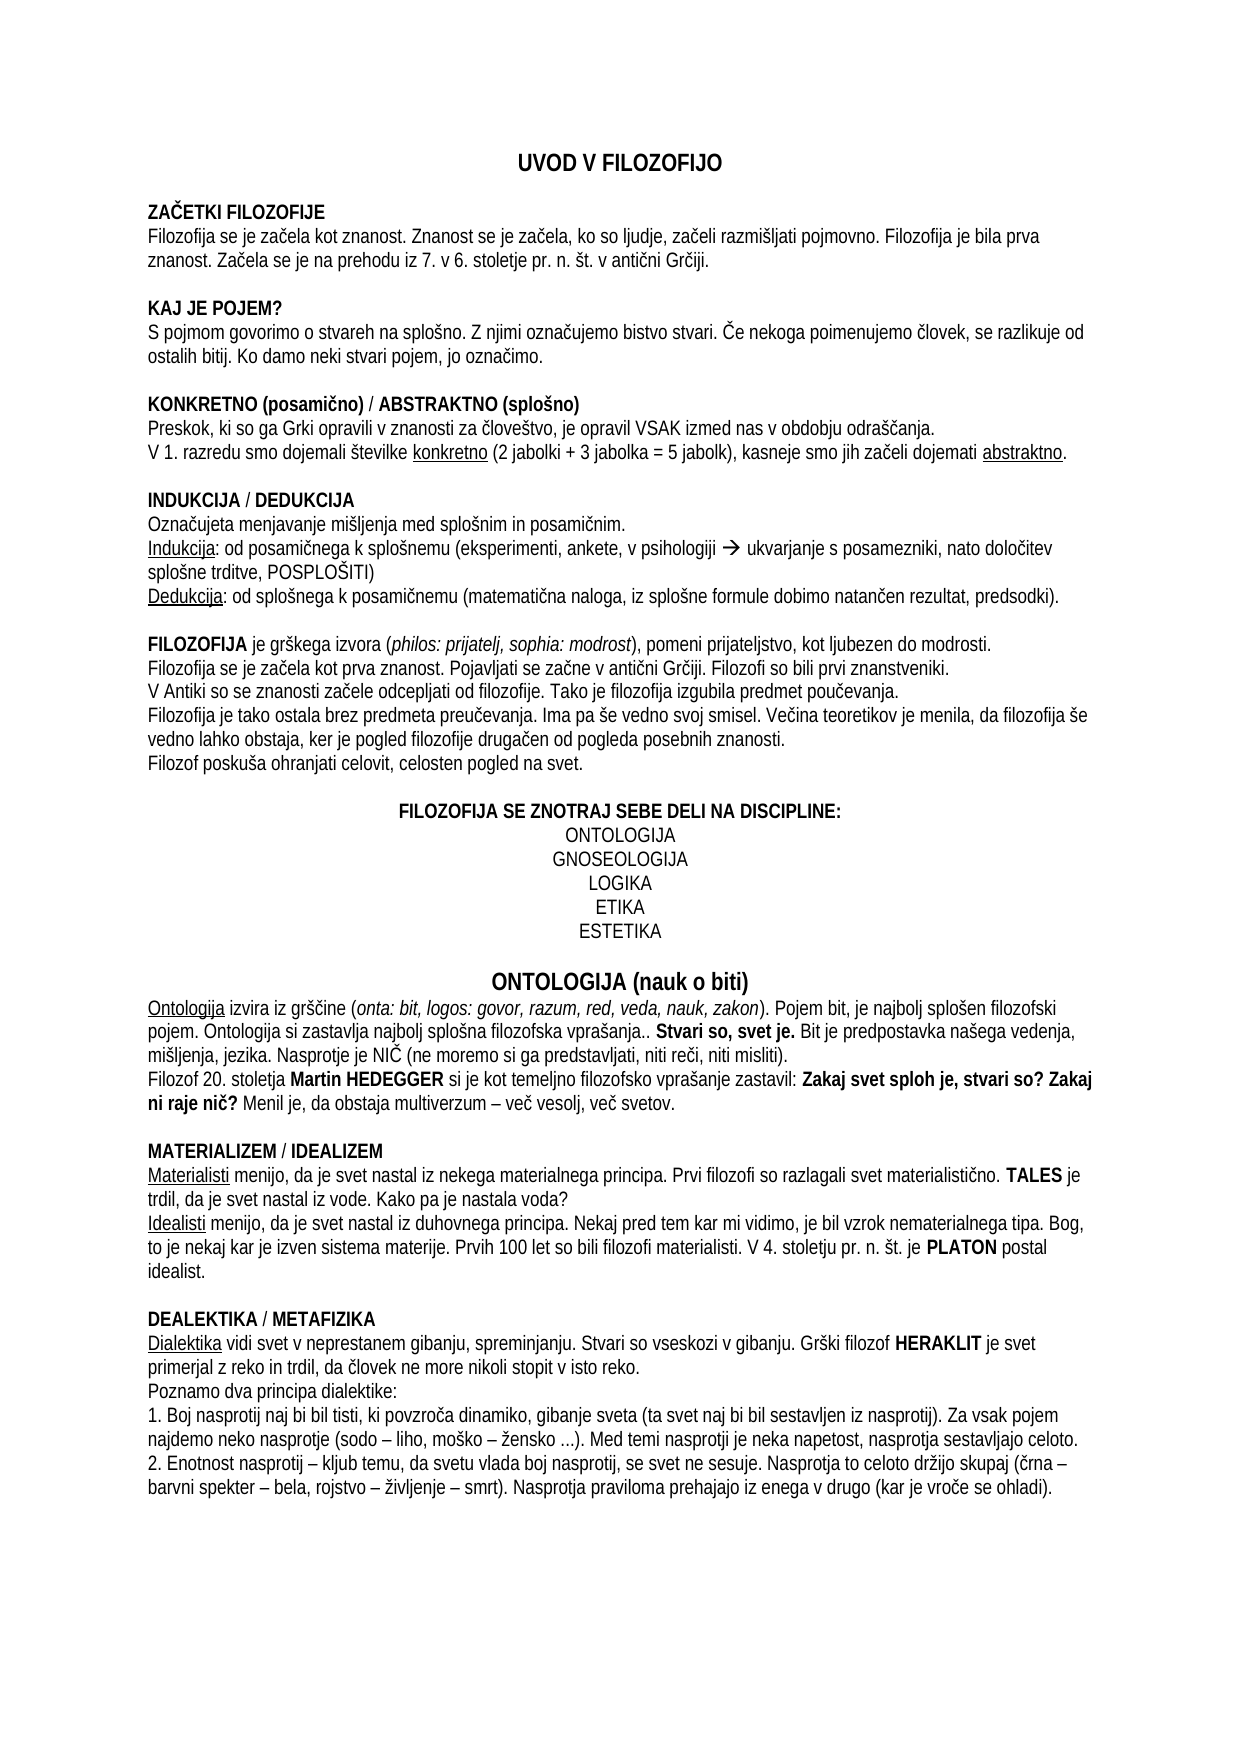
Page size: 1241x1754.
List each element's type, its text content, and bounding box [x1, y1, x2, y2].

text UVOD V FILOZOFIJO [148, 148, 1093, 176]
text Indukcija: od posamičnega k splošnemu (eksperimenti, ankete, v psihologiji  ukvarjanje s posamezniki, nato določitev splošne trditve, POSPLOŠITI) [148, 536, 1093, 583]
text S pojmom govorimo o stvareh na splošno. Z njimi označujemo bistvo stvari. Če nekoga poimenujemo človek, se razlikuje od ostalih bitij. Ko damo neki stvari pojem, jo označimo. [148, 320, 1093, 368]
text ONTOLOGIJA (nauk o biti) [148, 967, 1093, 996]
text FILOZOFIJA je grškega izvora (philos: prijatelj, sophia: modrost), pomeni prijateljstvo, kot ljubezen do modrosti. [148, 631, 1093, 655]
text LOGIKA [148, 871, 1093, 895]
text ESTETIKA [148, 919, 1093, 943]
text Preskok, ki so ga Grki opravili v znanosti za človeštvo, je opravil VSAK izmed nas v obdobju odraščanja. [148, 416, 1093, 440]
text Idealisti menijo, da je svet nastal iz duhovnega principa. Nekaj pred tem kar mi vidimo, je bil vzrok nematerialnega tipa. Bog, to je nekaj kar je izven sistema materije. Prvih 100 let so bili filozofi materialisti. V 4. stoletju pr. n. št. je PLATON postal idealist. [148, 1211, 1093, 1283]
text 1. Boj nasprotij naj bi bil tisti, ki povzroča dinamiko, gibanje sveta (ta svet naj bi bil sestavljen iz nasprotij). Za vsak pojem najdemo neko nasprotje (sodo – liho, moško – žensko ...). Med temi nasprotji je neka napetost, nasprotja sestavljajo celoto. [148, 1403, 1093, 1451]
text DEALEKTIKA / METAFIZIKA [148, 1307, 1093, 1331]
text Filozofija se je začela kot znanost. Znanost se je začela, ko so ljudje, začeli razmišljati pojmovno. Filozofija je bila prva znanost. Začela se je na prehodu iz 7. v 6. stoletje pr. n. št. v antični Grčiji. [148, 224, 1093, 272]
text KAJ JE POJEM? [148, 296, 1093, 320]
text KONKRETNO (posamično) / ABSTRAKTNO (splošno) [148, 392, 1093, 416]
text Filozof 20. stoletja Martin HEDEGGER si je kot temeljno filozofsko vprašanje zastavil: Zakaj svet sploh je, stvari so? Zakaj ni raje nič? Menil je, da obstaja multiverzum – več vesolj, več svetov. [148, 1067, 1093, 1115]
text ONTOLOGIJA [148, 823, 1093, 847]
text GNOSEOLOGIJA [148, 847, 1093, 871]
text FILOZOFIJA SE ZNOTRAJ SEBE DELI NA DISCIPLINE: [148, 799, 1093, 823]
text Označujeta menjavanje mišljenja med splošnim in posamičnim. [148, 512, 1093, 536]
text ETIKA [148, 895, 1093, 919]
text V 1. razredu smo dojemali številke konkretno (2 jabolki + 3 jabolka = 5 jabolk), kasneje smo jih začeli dojemati abstraktno. [148, 440, 1093, 464]
text Poznamo dva principa dialektike: [148, 1379, 1093, 1403]
text V Antiki so se znanosti začele odcepljati od filozofije. Tako je filozofija izgubila predmet poučevanja. [148, 679, 1093, 703]
text Filozof poskuša ohranjati celovit, celosten pogled na svet. [148, 751, 1093, 775]
text Dedukcija: od splošnega k posamičnemu (matematična naloga, iz splošne formule dobimo natančen rezultat, predsodki). [148, 583, 1093, 607]
text Ontologija izvira iz grščine (onta: bit, logos: govor, razum, red, veda, nauk, zakon). Pojem bit, je najbolj splošen filozofski pojem. Ontologija si zastavlja najbolj splošna filozofska vprašanja.. Stvari so, svet je. Bit je predpostavka našega vedenja, mišljenja, jezika. Nasprotje je NIČ (ne moremo si ga predstavljati, niti reči, niti misliti). [148, 996, 1093, 1067]
text Filozofija je tako ostala brez predmeta preučevanja. Ima pa še vedno svoj smisel. Večina teoretikov je menila, da filozofija še vedno lahko obstaja, ker je pogled filozofije drugačen od pogleda posebnih znanosti. [148, 703, 1093, 751]
text INDUKCIJA / DEDUKCIJA [148, 488, 1093, 512]
text Materialisti menijo, da je svet nastal iz nekega materialnega principa. Prvi filozofi so razlagali svet materialistično. TALES je trdil, da je svet nastal iz vode. Kako pa je nastala voda? [148, 1163, 1093, 1211]
text Filozofija se je začela kot prva znanost. Pojavljati se začne v antični Grčiji. Filozofi so bili prvi znanstveniki. [148, 655, 1093, 679]
text 2. Enotnost nasprotij – kljub temu, da svetu vlada boj nasprotij, se svet ne sesuje. Nasprotja to celoto držijo skupaj (črna – barvni spekter – bela, rojstvo – življenje – smrt). Nasprotja praviloma prehajajo iz enega v drugo (kar je vroče se ohladi). [148, 1451, 1093, 1499]
text Dialektika vidi svet v neprestanem gibanju, spreminjanju. Stvari so vseskozi v gibanju. Grški filozof HERAKLIT je svet primerjal z reko in trdil, da človek ne more nikoli stopit v isto reko. [148, 1331, 1093, 1379]
text MATERIALIZEM / IDEALIZEM [148, 1139, 1093, 1163]
text ZAČETKI FILOZOFIJE [148, 200, 1093, 224]
